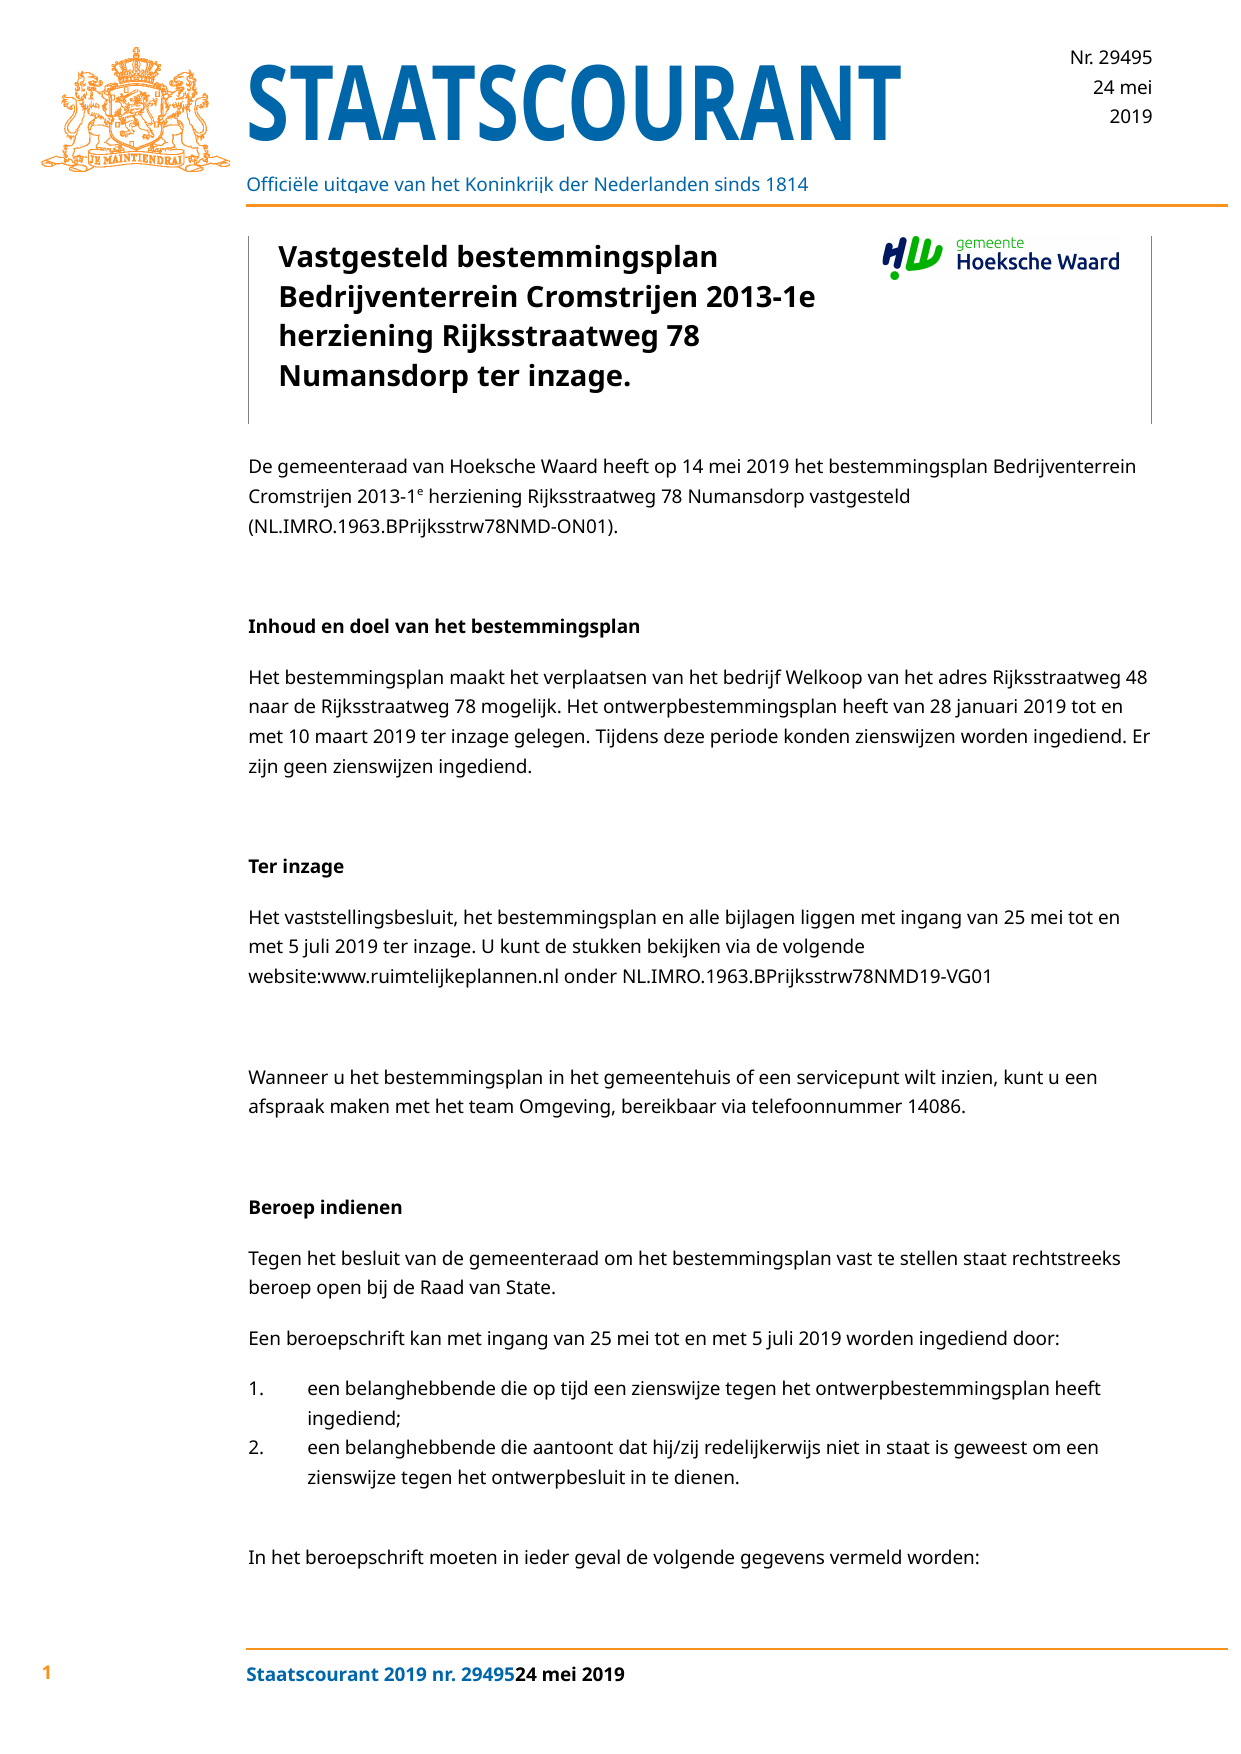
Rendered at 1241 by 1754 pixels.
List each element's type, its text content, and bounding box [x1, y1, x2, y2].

text Een beroepschrift kan met ingang van 25 mei tot en met 5 juli 2019 worden ingediend door: [248, 1325, 1152, 1351]
picture [882, 236, 1119, 280]
text Het bestemmingsplan maakt het verplaatsen van het bedrijf Welkoop van het adres Rijksstraatweg 48 naar de Rijksstraatweg 78 mogelijk. Het ontwerpbestemmingsplan heeft van 28 januari 2019 tot en met 10 maart 2019 ter inzage gelegen. Tijdens deze periode konden zienswijzen worden ingediend. Er zijn geen zienswijzen ingediend. [248, 664, 1152, 778]
text Beroep indienen [248, 1194, 1152, 1220]
picture [41, 47, 231, 172]
list een belanghebbende die aantoont dat hij/zij redelijkerwijs niet in staat is geweest om een zienswijze tegen het ontwerpbesluit in te dienen. [248, 1434, 1152, 1490]
text Wanneer u het bestemmingsplan in het gemeentehuis of een servicepunt wilt inzien, kunt u een afspraak maken met het team Omgeving, bereikbaar via telefoonnummer 14086. [248, 1064, 1152, 1119]
text Ter inzage [248, 854, 1152, 879]
text De gemeenteraad van Hoeksche Waard heeft op 14 mei 2019 het bestemmingsplan Bedrijventerrein Cromstrijen 2013-1e herziening Rijksstraatweg 78 Numansdorp vastgesteld (NL.IMRO.1963.BPrijksstrw78NMD-ON01). [248, 454, 1152, 538]
table_header Vastgesteld bestemmingsplan Bedrijventerrein Cromstrijen 2013-1e herziening Rijksstraatweg 78 Numansdorp ter inzage. [249, 236, 850, 424]
text Het vaststellingsbesluit, het bestemmingsplan en alle bijlagen liggen met ingang van 25 mei tot en met 5 juli 2019 ter inzage. U kunt de stukken bekijken via de volgende website:www.ruimtelijkeplannen.nl onder NL.IMRO.1963.BPrijksstrw78NMD19-VG01 [248, 904, 1152, 989]
list een belanghebbende die op tijd een zienswijze tegen het ontwerpbestemmingsplan heeft ingediend; [248, 1375, 1152, 1431]
table_header [850, 236, 1151, 424]
text Inhoud en doel van het bestemmingsplan [248, 614, 1152, 639]
text Tegen het besluit van de gemeenteraad om het bestemmingsplan vast te stellen staat rechtstreeks beroep open bij de Raad van State. [248, 1245, 1152, 1300]
text In het beroepschrift moeten in ieder geval de volgende gegevens vermeld worden: [248, 1544, 1152, 1570]
